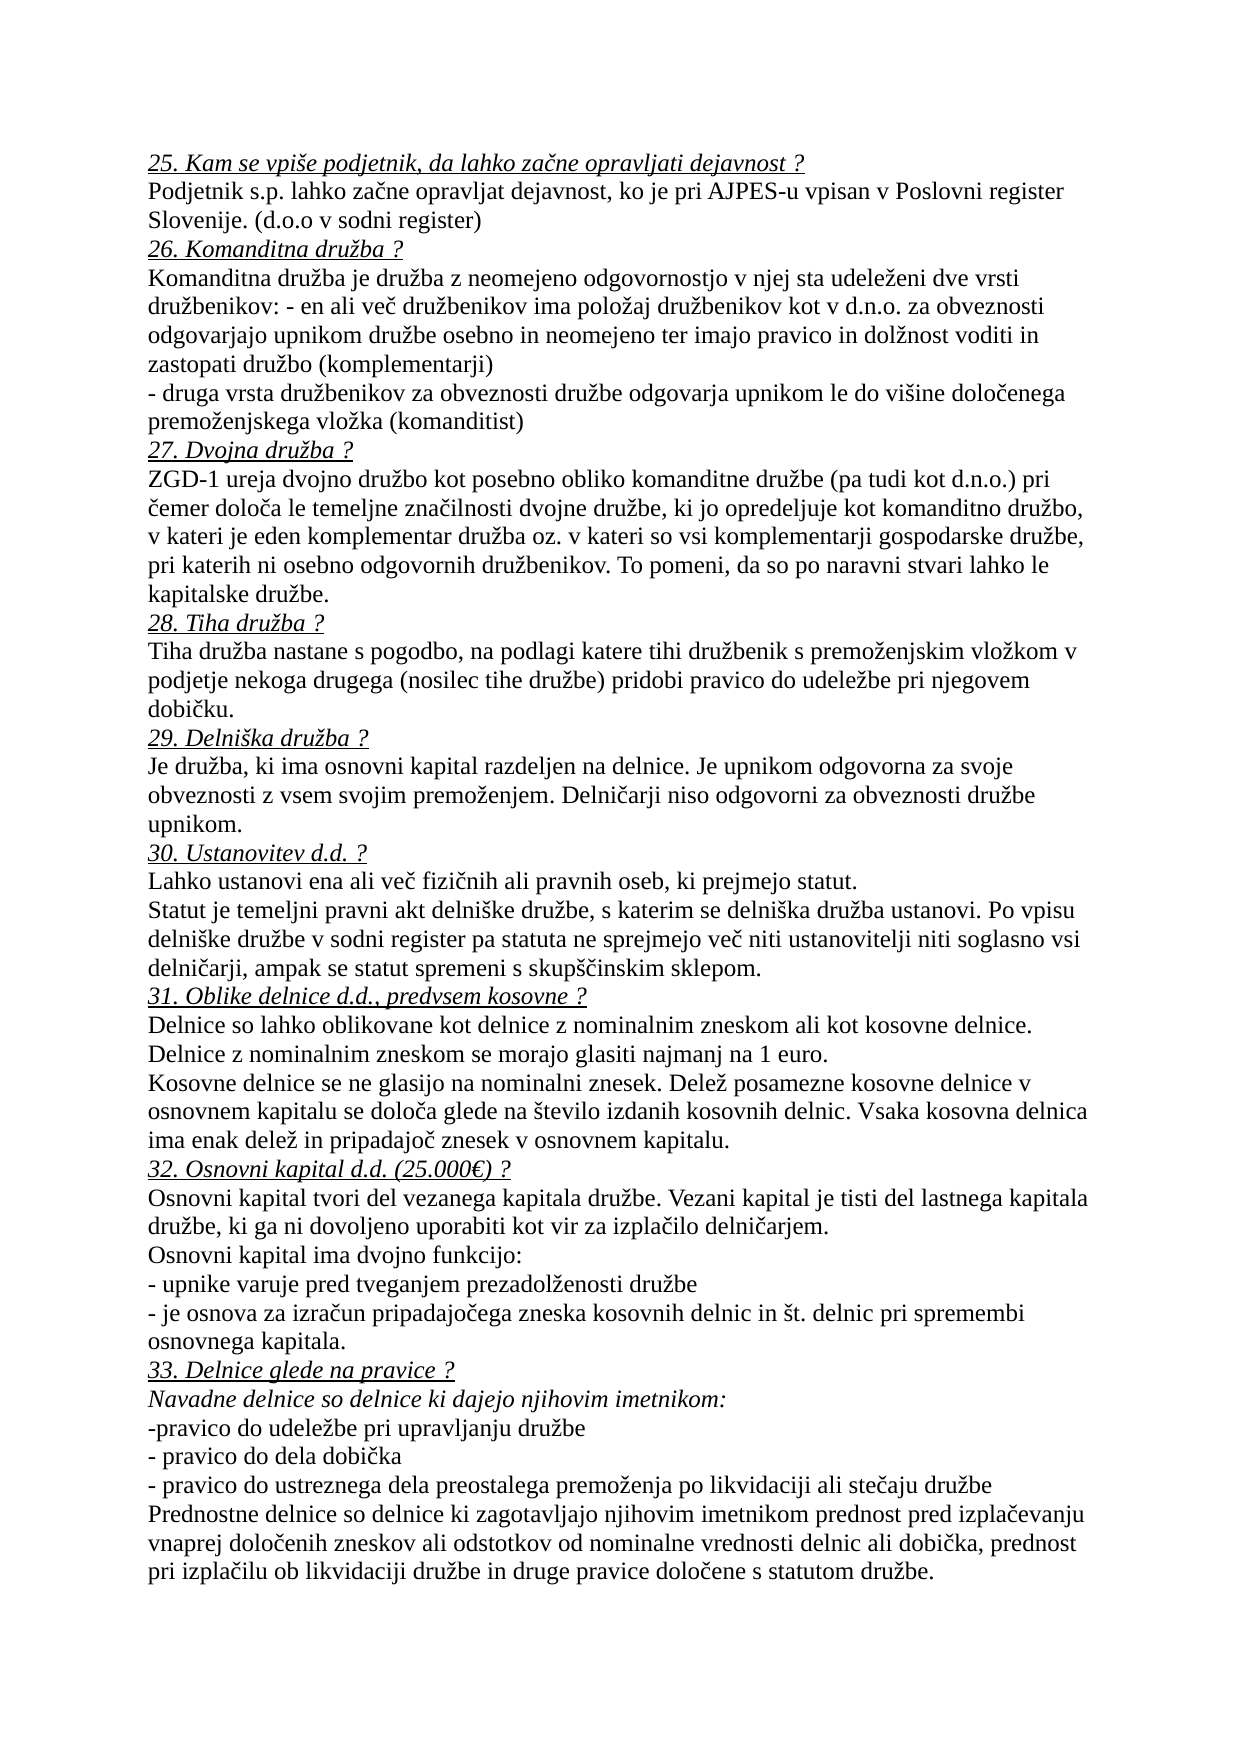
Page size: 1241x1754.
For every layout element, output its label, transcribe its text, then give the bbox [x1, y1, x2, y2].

text 29. Delniška družba ? Je družba, ki ima osnovni kapital razdeljen na delnice. Je upnikom odgovorna za svoje obveznosti z vsem svojim premoženjem. Delničarji niso odgovorni za obveznosti družbe upnikom. 30. Ustanovitev d.d. ? Lahko ustanovi ena ali več fizičnih ali pravnih oseb, ki prejmejo statut. Statut je temeljni pravni akt delniške družbe, s katerim se delniška družba ustanovi. Po vpisu delniške družbe v sodni register pa statuta ne sprejmejo več niti ustanovitelji niti soglasno vsi delničarji, ampak se statut spremeni s skupščinskim sklepom. 31. Oblike delnice d.d., predvsem kosovne ? Delnice so lahko oblikovane kot delnice z nominalnim zneskom ali kot kosovne delnice. Delnice z nominalnim zneskom se morajo glasiti najmanj na 1 euro. Kosovne delnice se ne glasijo na nominalni znesek. Delež posamezne kosovne delnice v osnovnem kapitalu se določa glede na število izdanih kosovnih delnic. Vsaka kosovna delnica ima enak delež in pripadajoč znesek v osnovnem kapitalu. 32. Osnovni kapital d.d. (25.000€) ? Osnovni kapital tvori del vezanega kapitala družbe. Vezani kapital je tisti del lastnega kapitala družbe, ki ga ni dovoljeno uporabiti kot vir za izplačilo delničarjem. Osnovni kapital ima dvojno funkcijo: - upnike varuje pred tveganjem prezadolženosti družbe - je osnova za izračun pripadajočega zneska kosovnih delnic in št. delnic pri spremembi osnovnega kapitala. 33. Delnice glede na pravice ? Navadne delnice so delnice ki dajejo njihovim imetnikom: -pravico do udeležbe pri upravljanju družbe - pravico do dela dobička - pravico do ustreznega dela preostalega premoženja po likvidaciji ali stečaju družbe Prednostne delnice so delnice ki zagotavljajo njihovim imetnikom prednost pred izplačevanju vnaprej določenih zneskov ali odstotkov od nominalne vrednosti delnic ali dobička, prednost pri izplačilu ob likvidaciji družbe in druge pravice določene s statutom družbe. [148, 723, 1093, 1585]
text 25. Kam se vpiše podjetnik, da lahko začne opravljati dejavnost ? Podjetnik s.p. lahko začne opravljat dejavnost, ko je pri AJPES-u vpisan v Poslovni register Slovenije. (d.o.o v sodni register) 26. Komanditna družba ? Komanditna družba je družba z neomejeno odgovornostjo v njej sta udeleženi dve vrsti družbenikov: - en ali več družbenikov ima položaj družbenikov kot v d.n.o. za obveznosti odgovarjajo upnikom družbe osebno in neomejeno ter imajo pravico in dolžnost voditi in zastopati družbo (komplementarji) - druga vrsta družbenikov za obveznosti družbe odgovarja upnikom le do višine določenega premoženjskega vložka (komanditist) 27. Dvojna družba ? ZGD-1 ureja dvojno družbo kot posebno obliko komanditne družbe (pa tudi kot d.n.o.) pri čemer določa le temeljne značilnosti dvojne družbe, ki jo opredeljuje kot komanditno družbo, v kateri je eden komplementar družba oz. v kateri so vsi komplementarji gospodarske družbe, pri katerih ni osebno odgovornih družbenikov. To pomeni, da so po naravni stvari lahko le kapitalske družbe. 28. Tiha družba ? Tiha družba nastane s pogodbo, na podlagi katere tihi družbenik s premoženjskim vložkom v podjetje nekoga drugega (nosilec tihe družbe) pridobi pravico do udeležbe pri njegovem dobičku. [148, 148, 1093, 723]
